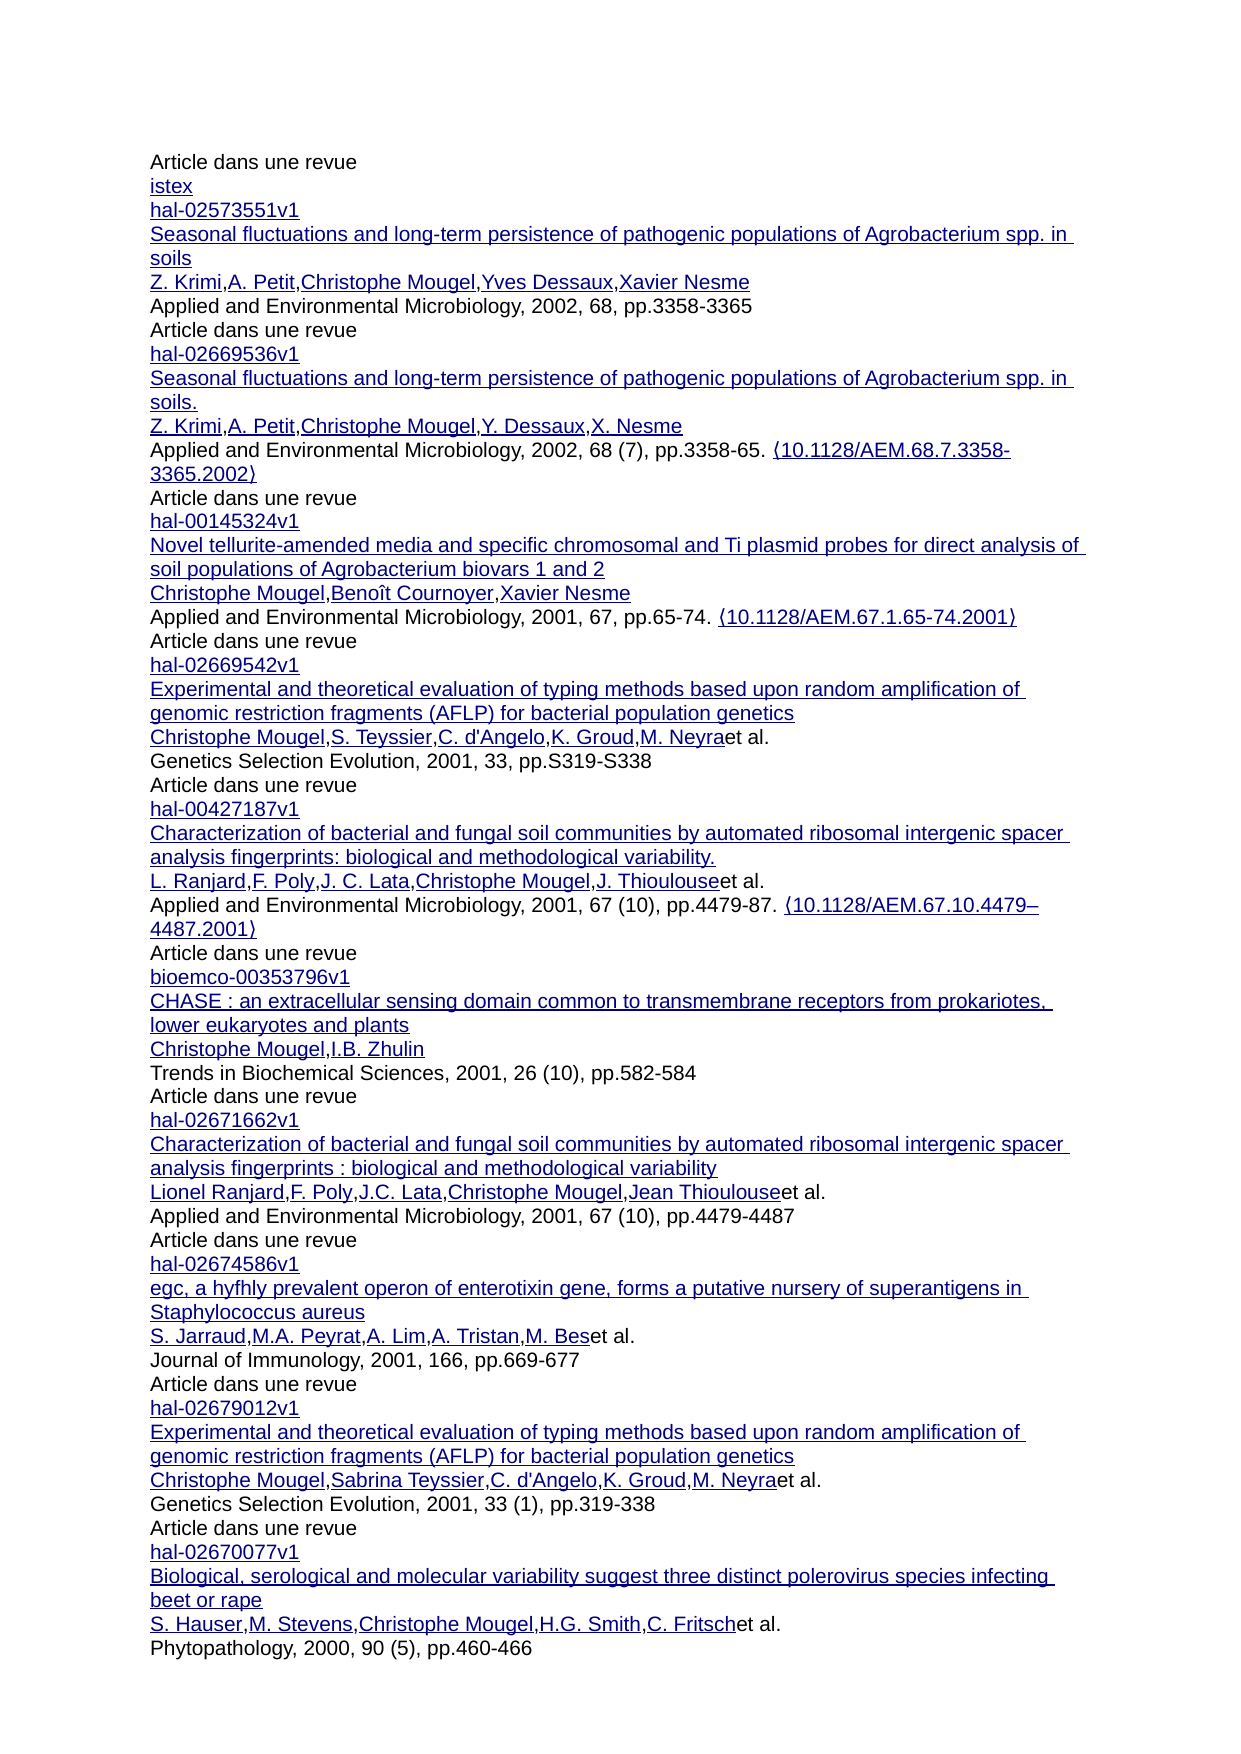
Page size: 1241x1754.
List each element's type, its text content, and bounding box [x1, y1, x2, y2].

table_cell Biological, serological and molecular variability suggest three distinct polerovirus species infecting beet or rape S. Hauser,M. Stevens,Christophe Mougel,H.G. Smith,C. Fritschet al. Phytopathology, 2000, 90 (5), pp.460-466 [150, 1564, 1090, 1659]
table_cell Characterization of bacterial and fungal soil communities by automated ribosomal intergenic spacer analysis fingerprints : biological and methodological variability Lionel Ranjard,F. Poly,J.C. Lata,Christophe Mougel,Jean Thioulouseet al. Applied and Environmental Microbiology, 2001, 67 (10), pp.4479-4487 Article dans une revue hal-02674586v1 [150, 1132, 1090, 1276]
table_cell CHASE : an extracellular sensing domain common to transmembrane receptors from prokariotes, lower eukaryotes and plants Christophe Mougel,I.B. Zhulin Trends in Biochemical Sciences, 2001, 26 (10), pp.582-584 Article dans une revue hal-02671662v1 [150, 989, 1090, 1132]
table_cell Seasonal fluctuations and long-term persistence of pathogenic populations of Agrobacterium spp. in soils Z. Krimi,A. Petit,Christophe Mougel,Yves Dessaux,Xavier Nesme Applied and Environmental Microbiology, 2002, 68, pp.3358-3365 Article dans une revue hal-02669536v1 [150, 222, 1090, 366]
table_cell Article dans une revue istex hal-02573551v1 [150, 150, 1090, 222]
table_cell Characterization of bacterial and fungal soil communities by automated ribosomal intergenic spacer analysis fingerprints: biological and methodological variability. L. Ranjard,F. Poly,J. C. Lata,Christophe Mougel,J. Thioulouseet al. Applied and Environmental Microbiology, 2001, 67 (10), pp.4479-87. ⟨10.1128/AEM.67.10.4479–4487.2001⟩ Article dans une revue bioemco-00353796v1 [150, 821, 1090, 988]
table_cell egc, a hyfhly prevalent operon of enterotixin gene, forms a putative nursery of superantigens in Staphylococcus aureus S. Jarraud,M.A. Peyrat,A. Lim,A. Tristan,M. Beset al. Journal of Immunology, 2001, 166, pp.669-677 Article dans une revue hal-02679012v1 [150, 1276, 1090, 1420]
table_cell Experimental and theoretical evaluation of typing methods based upon random amplification of genomic restriction fragments (AFLP) for bacterial population genetics Christophe Mougel,S. Teyssier,C. d'Angelo,K. Groud,M. Neyraet al. Genetics Selection Evolution, 2001, 33, pp.S319-S338 Article dans une revue hal-00427187v1 [150, 677, 1090, 821]
table_cell Experimental and theoretical evaluation of typing methods based upon random amplification of genomic restriction fragments (AFLP) for bacterial population genetics Christophe Mougel,Sabrina Teyssier,C. d'Angelo,K. Groud,M. Neyraet al. Genetics Selection Evolution, 2001, 33 (1), pp.319-338 Article dans une revue hal-02670077v1 [150, 1420, 1090, 1563]
table_cell Novel tellurite-amended media and specific chromosomal and Ti plasmid probes for direct analysis of soil populations of Agrobacterium biovars 1 and 2 Christophe Mougel,Benoît Cournoyer,Xavier Nesme Applied and Environmental Microbiology, 2001, 67, pp.65-74. ⟨10.1128/AEM.67.1.65-74.2001⟩ Article dans une revue hal-02669542v1 [150, 533, 1090, 677]
table_cell Seasonal fluctuations and long-term persistence of pathogenic populations of Agrobacterium spp. in soils. Z. Krimi,A. Petit,Christophe Mougel,Y. Dessaux,X. Nesme Applied and Environmental Microbiology, 2002, 68 (7), pp.3358-65. ⟨10.1128/AEM.68.7.3358-3365.2002⟩ Article dans une revue hal-00145324v1 [150, 366, 1090, 533]
